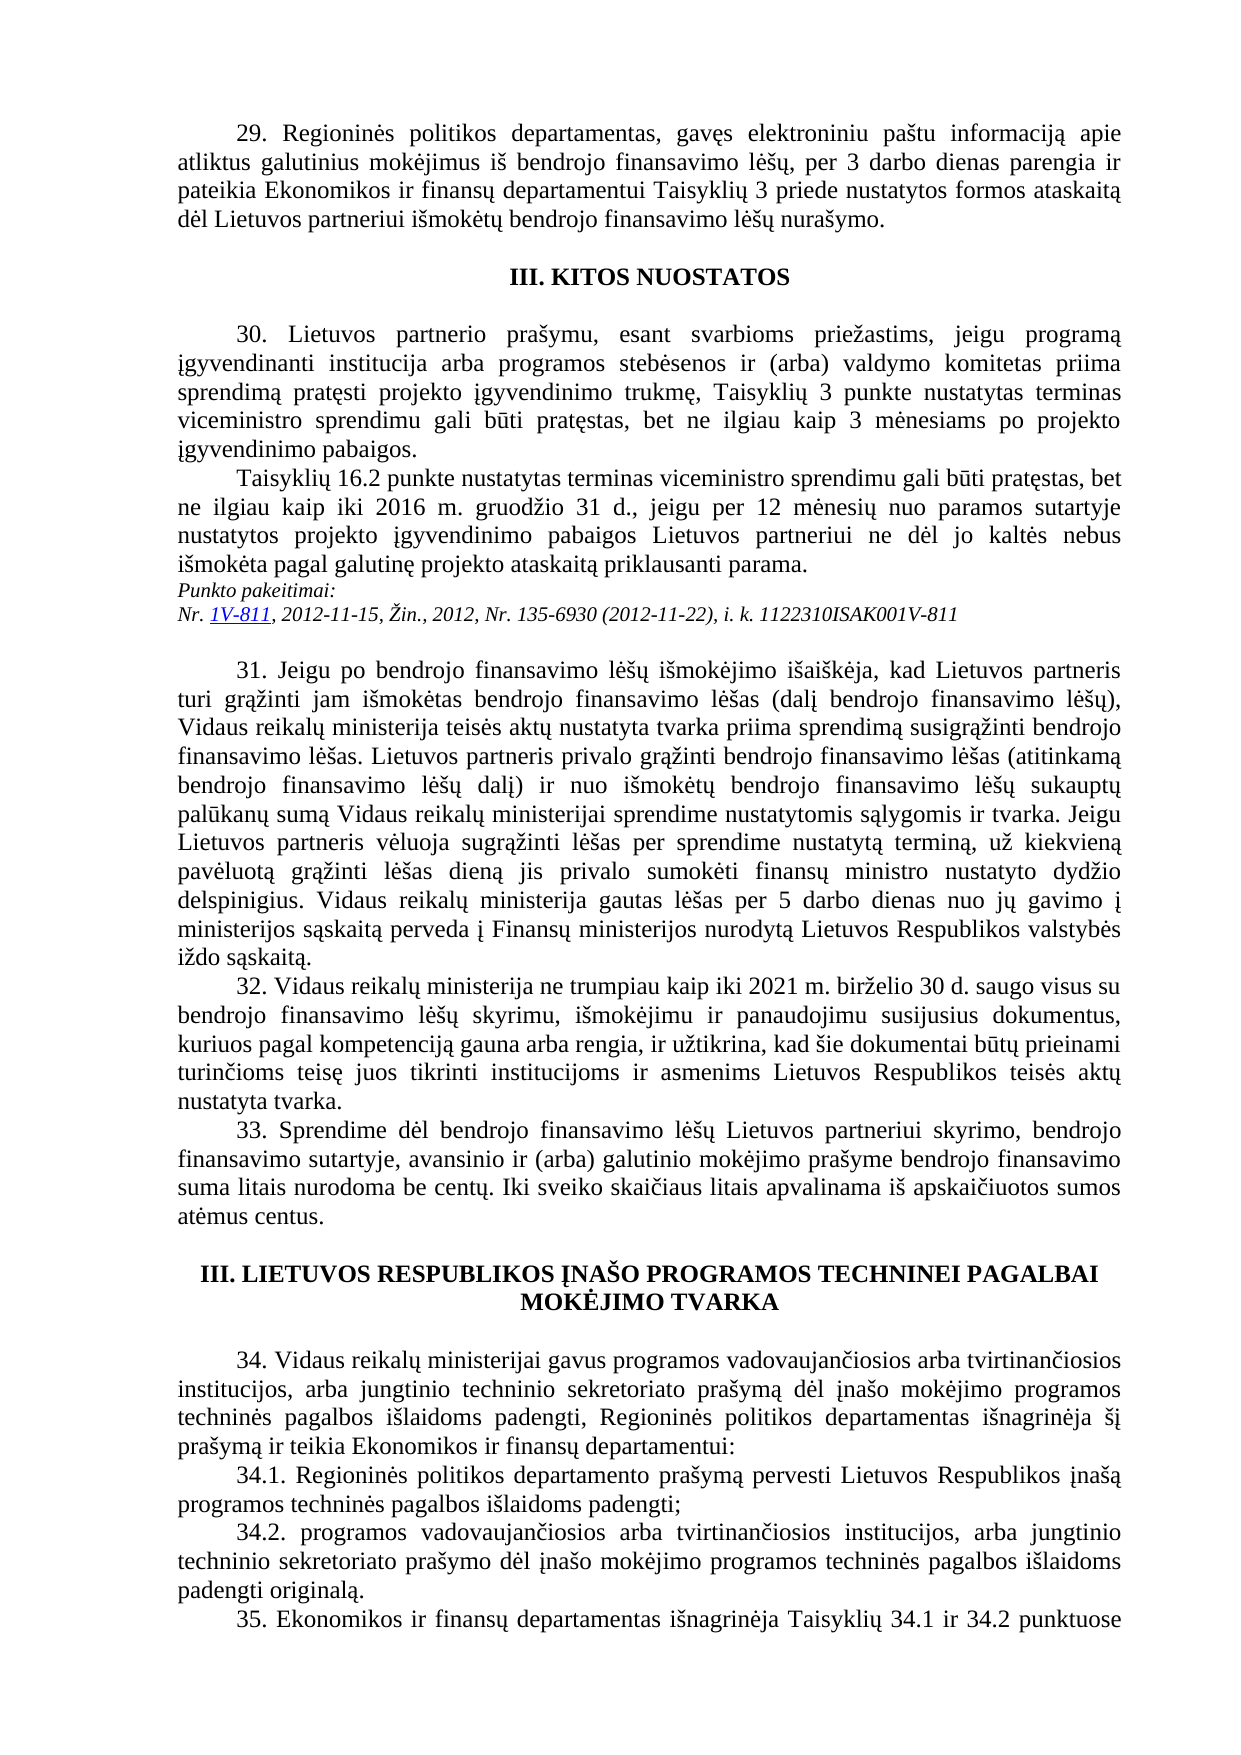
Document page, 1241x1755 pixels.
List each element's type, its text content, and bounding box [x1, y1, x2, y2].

text 35. Ekonomikos ir finansų departamentas išnagrinėja Taisyklių 34.1 ir 34.2 punktuose [177, 1604, 1122, 1632]
text 33. Sprendime dėl bendrojo finansavimo lėšų Lietuvos partneriui skyrimo, bendrojo finansavimo sutartyje, avansinio ir (arba) galutinio mokėjimo prašyme bendrojo finansavimo suma litais nurodoma be centų. Iki sveiko skaičiaus litais apvalinama iš apskaičiuotos sumos atėmus centus. [177, 1115, 1122, 1230]
text III. LIETUVOS RESPUBLIKOS ĮNAŠo programos techninEi PAGALBAI MOKĖJIMO tvarka [177, 1259, 1122, 1316]
text 34. Vidaus reikalų ministerijai gavus programos vadovaujančiosios arba tvirtinančiosios institucijos, arba jungtinio techninio sekretoriato prašymą dėl įnašo mokėjimo programos techninės pagalbos išlaidoms padengti, Regioninės politikos departamentas išnagrinėja šį prašymą ir teikia Ekonomikos ir finansų departamentui: [177, 1345, 1122, 1460]
text Punkto pakeitimai: [177, 578, 1122, 602]
text III. KITOS NUOSTATOS [177, 262, 1122, 291]
text 30. Lietuvos partnerio prašymu, esant svarbioms priežastims, jeigu programą įgyvendinanti institucija arba programos stebėsenos ir (arba) valdymo komitetas priima sprendimą pratęsti projekto įgyvendinimo trukmę, Taisyklių 3 punkte nustatytas terminas viceministro sprendimu gali būti pratęstas, bet ne ilgiau kaip 3 mėnesiams po projekto įgyvendinimo pabaigos. [177, 319, 1122, 463]
text 34.2. programos vadovaujančiosios arba tvirtinančiosios institucijos, arba jungtinio techninio sekretoriato prašymo dėl įnašo mokėjimo programos techninės pagalbos išlaidoms padengti originalą. [177, 1517, 1122, 1604]
text 29. Regioninės politikos departamentas, gavęs elektroniniu paštu informaciją apie atliktus galutinius mokėjimus iš bendrojo finansavimo lėšų, per 3 darbo dienas parengia ir pateikia Ekonomikos ir finansų departamentui Taisyklių 3 priede nustatytos formos ataskaitą dėl Lietuvos partneriui išmokėtų bendrojo finansavimo lėšų nurašymo. [177, 118, 1122, 233]
text 31. Jeigu po bendrojo finansavimo lėšų išmokėjimo išaiškėja, kad Lietuvos partneris turi grąžinti jam išmokėtas bendrojo finansavimo lėšas (dalį bendrojo finansavimo lėšų), Vidaus reikalų ministerija teisės aktų nustatyta tvarka priima sprendimą susigrąžinti bendrojo finansavimo lėšas. Lietuvos partneris privalo grąžinti bendrojo finansavimo lėšas (atitinkamą bendrojo finansavimo lėšų dalį) ir nuo išmokėtų bendrojo finansavimo lėšų sukauptų palūkanų sumą Vidaus reikalų ministerijai sprendime nustatytomis sąlygomis ir tvarka. Jeigu Lietuvos partneris vėluoja sugrąžinti lėšas per sprendime nustatytą terminą, už kiekvieną pavėluotą grąžinti lėšas dieną jis privalo sumokėti finansų ministro nustatyto dydžio delspinigius. Vidaus reikalų ministerija gautas lėšas per 5 darbo dienas nuo jų gavimo į ministerijos sąskaitą perveda į Finansų ministerijos nurodytą Lietuvos Respublikos valstybės iždo sąskaitą. [177, 655, 1122, 971]
text Taisyklių 16.2 punkte nustatytas terminas viceministro sprendimu gali būti pratęstas, bet ne ilgiau kaip iki 2016 m. gruodžio 31 d., jeigu per 12 mėnesių nuo paramos sutartyje nustatytos projekto įgyvendinimo pabaigos Lietuvos partneriui ne dėl jo kaltės nebus išmokėta pagal galutinę projekto ataskaitą priklausanti parama. [177, 463, 1122, 578]
text Nr. 1V-811, 2012-11-15, Žin., 2012, Nr. 135-6930 (2012-11-22), i. k. 1122310ISAK001V-811 [177, 602, 1122, 626]
text 32. Vidaus reikalų ministerija ne trumpiau kaip iki 2021 m. birželio 30 d. saugo visus su bendrojo finansavimo lėšų skyrimu, išmokėjimu ir panaudojimu susijusius dokumentus, kuriuos pagal kompetenciją gauna arba rengia, ir užtikrina, kad šie dokumentai būtų prieinami turinčioms teisę juos tikrinti institucijoms ir asmenims Lietuvos Respublikos teisės aktų nustatyta tvarka. [177, 971, 1122, 1115]
text 34.1. Regioninės politikos departamento prašymą pervesti Lietuvos Respublikos įnašą programos techninės pagalbos išlaidoms padengti; [177, 1460, 1122, 1517]
